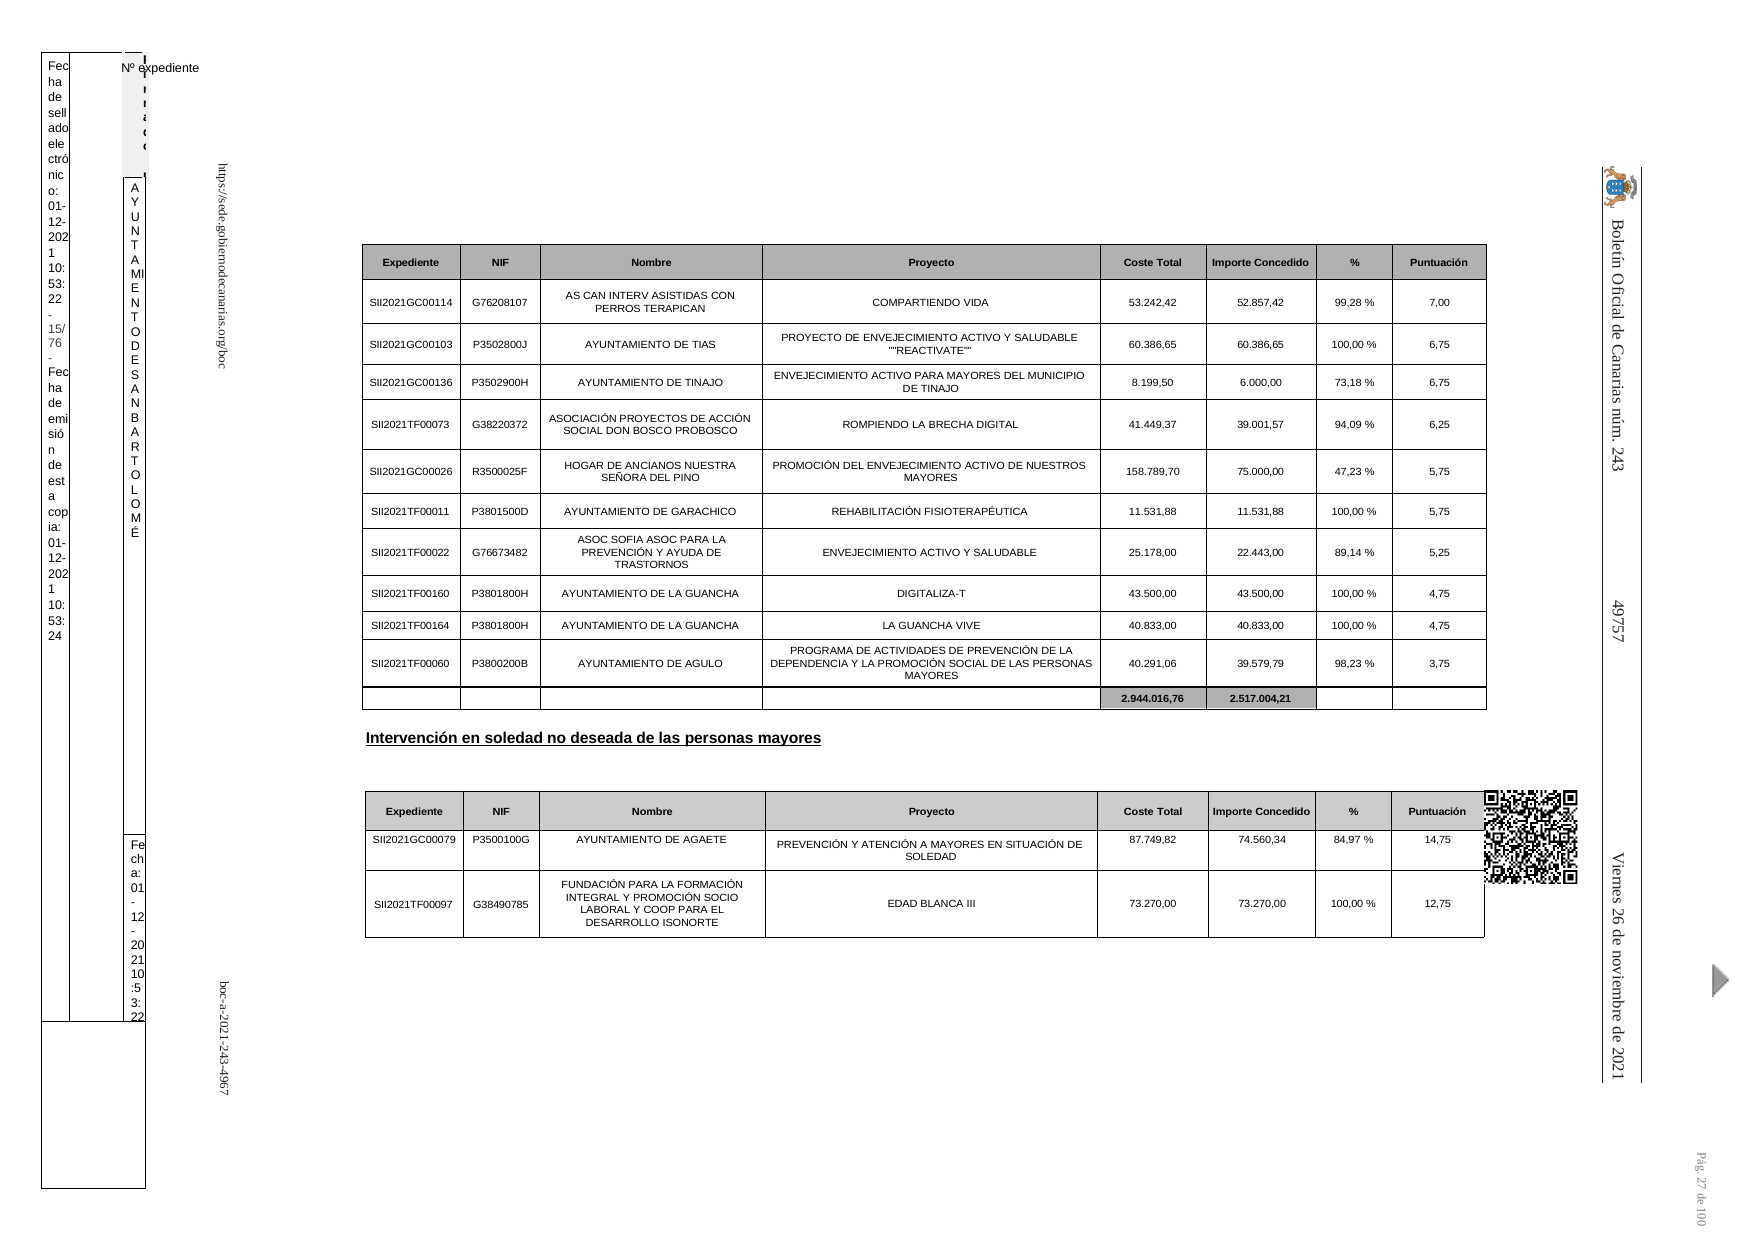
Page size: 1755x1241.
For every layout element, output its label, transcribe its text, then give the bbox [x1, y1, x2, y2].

table_cell 99,28 % [1317, 280, 1392, 323]
table_cell REHABILITACIÓN FISIOTERAPÉUTICA [763, 494, 1100, 528]
table_cell P3800200B [461, 640, 540, 686]
table_cell G76673482 [461, 529, 540, 575]
table_header Importe Concedido [1209, 792, 1315, 830]
table_cell 11.531,88 [1207, 494, 1316, 528]
table_cell P3502800J [461, 324, 540, 364]
table_header Puntuación [1392, 792, 1484, 830]
table_cell ENVEJECIMIENTO ACTIVO PARA MAYORES DEL MUNICIPIO DE TINAJO [763, 365, 1100, 399]
table_cell [1317, 688, 1392, 708]
table_cell SII2021GC00136 [363, 365, 460, 399]
table_cell 3,75 [1393, 640, 1486, 686]
table_cell ENVEJECIMIENTO ACTIVO Y SALUDABLE [763, 529, 1100, 575]
table_cell AYUNTAMIENTO DE AGAETE [540, 831, 765, 870]
table_cell 94,09 % [1317, 400, 1392, 448]
table_cell 6,75 [1393, 365, 1486, 399]
table_header Importe Concedido [1207, 245, 1316, 279]
table_cell 12,75 [1392, 871, 1484, 937]
text Viernes 26 de noviembre de 2021 [1609, 852, 1628, 1085]
table_cell AS CAN INTERV ASISTIDAS CON PERROS TERAPICAN [541, 280, 762, 323]
table_header Fecha de sellado electrónico: 01-12-2021 10:53:22 - 15/76 - Fecha de emisión de esta copia: 01-12-2021 10:53:24 [42, 53, 69, 1021]
table_cell R3500025F [461, 450, 540, 493]
table_cell 84,97 % [1316, 831, 1391, 870]
table_cell 40.833,00 [1101, 612, 1206, 639]
text boc-a-2021-243-4967 [217, 981, 232, 1099]
table_cell G38490785 [464, 871, 539, 937]
table_cell [461, 688, 540, 708]
table_cell [1393, 688, 1486, 708]
table_cell 87.749,82 [1098, 831, 1208, 870]
table_header NIF [464, 792, 539, 830]
table_cell ASOCIACIÓN PROYECTOS DE ACCIÓN SOCIAL DON BOSCO PROBOSCO [541, 400, 762, 448]
table_cell P3502900H [461, 365, 540, 399]
text [1642, 729, 1739, 747]
table_header Coste Total [1101, 245, 1206, 279]
table_cell 73,18 % [1317, 365, 1392, 399]
table_cell PROMOCIÓN DEL ENVEJECIMIENTO ACTIVO DE NUESTROS MAYORES [763, 450, 1100, 493]
table_header NIF [461, 245, 540, 279]
table_cell AYUNTAMIENTO DE LA GUANCHA [541, 612, 762, 639]
table_cell 40.833,00 [1207, 612, 1316, 639]
table_cell 40.291,06 [1101, 640, 1206, 686]
table_cell 60.386,65 [1101, 324, 1206, 364]
table_cell 8.199,50 [1101, 365, 1206, 399]
table_cell 7,00 [1393, 280, 1486, 323]
text Pág. 27 de 100 [1695, 1152, 1709, 1229]
table_cell AYUNTAMIENTO DE TINAJO [541, 365, 762, 399]
table_cell P3801800H [461, 576, 540, 611]
table_cell 5,25 [1393, 529, 1486, 575]
table_cell AYUNTAMIENTO DE LA GUANCHA [541, 576, 762, 611]
table_header % [1316, 792, 1391, 830]
table_cell 73.270,00 [1209, 871, 1315, 937]
table_cell SII2021TF00073 [363, 400, 460, 448]
table_cell 43.500,00 [1101, 576, 1206, 611]
picture [1604, 166, 1637, 208]
table_cell P3801800H [461, 612, 540, 639]
table_header Proyecto [766, 792, 1097, 830]
table_cell [363, 688, 460, 708]
table_cell HOGAR DE ANCIANOS NUESTRA SEÑORA DEL PINO [541, 450, 762, 493]
table_header Firmado por: [125, 53, 142, 177]
table_header Nombre [540, 792, 765, 830]
table_cell 4,75 [1393, 612, 1486, 639]
table_cell 14,75 [1392, 831, 1484, 870]
table_cell 74.560,34 [1209, 831, 1315, 870]
table_header Nombre [541, 245, 762, 279]
table_cell 39.579,79 [1207, 640, 1316, 686]
table_cell 53.242,42 [1101, 280, 1206, 323]
table_cell 39.001,57 [1207, 400, 1316, 448]
table_cell 158.789,70 [1101, 450, 1206, 493]
picture [1712, 963, 1729, 997]
table_cell SII2021TF00022 [363, 529, 460, 575]
table_cell 60.386,65 [1207, 324, 1316, 364]
table_header Proyecto [763, 245, 1100, 279]
text Boletín Oficial de Canarias núm. 243 [1609, 219, 1628, 476]
table_cell 6,25 [1393, 400, 1486, 448]
table_cell DIGITALIZA-T [763, 576, 1100, 611]
table_cell SII2021TF00011 [363, 494, 460, 528]
text https://sede.gobiernodecanarias.org/boc [216, 163, 231, 376]
table_cell PROYECTO DE ENVEJECIMIENTO ACTIVO Y SALUDABLE ""REACTIVATE"" [763, 324, 1100, 364]
table_cell SII2021TF00060 [363, 640, 460, 686]
table_cell AYUNTAMIENTO DE AGULO [541, 640, 762, 686]
table_cell SII2021GC00114 [363, 280, 460, 323]
table_cell ASOC SOFIA ASOC PARA LA PREVENCIÓN Y AYUDA DE TRASTORNOS [541, 529, 762, 575]
table_cell 98,23 % [1317, 640, 1392, 686]
table_cell AYUNTAMIENTO DE TIAS [541, 324, 762, 364]
table_cell 52.857,42 [1207, 280, 1316, 323]
table_cell 89,14 % [1317, 529, 1392, 575]
table_cell G38220372 [461, 400, 540, 448]
table_cell SII2021TF00164 [363, 612, 460, 639]
table_cell COMPARTIENDO VIDA [763, 280, 1100, 323]
table_cell 5,75 [1393, 450, 1486, 493]
table_cell AYUNTAMIENTO DE SAN BARTOLOMÉ [124, 178, 145, 833]
table_cell 100,00 % [1317, 494, 1392, 528]
table_cell P3500100G [464, 831, 539, 870]
table_cell PROGRAMA DE ACTIVIDADES DE PREVENCIÓN DE LA DEPENDENCIA Y LA PROMOCIÓN SOCIAL DE LAS PERSONAS MAYORES [763, 640, 1100, 686]
table_cell P3801500D [461, 494, 540, 528]
table_cell AYUNTAMIENTO DE GARACHICO [541, 494, 762, 528]
table_cell FUNDACIÓN PARA LA FORMACIÓN INTEGRAL Y PROMOCIÓN SOCIO LABORAL Y COOP PARA EL DESARROLLO ISONORTE [540, 871, 765, 937]
text 49757 [1609, 600, 1628, 645]
table_cell G76208107 [461, 280, 540, 323]
table_cell 11.531,88 [1101, 494, 1206, 528]
table_cell 47,23 % [1317, 450, 1392, 493]
table_cell 41.449,37 [1101, 400, 1206, 448]
table_cell 43.500,00 [1207, 576, 1316, 611]
table_header Puntuación [1393, 245, 1486, 279]
table_cell 100,00 % [1317, 324, 1392, 364]
table_cell PREVENCIÓN Y ATENCIÓN A MAYORES EN SITUACIÓN DE SOLEDAD [766, 831, 1097, 870]
table_cell [541, 688, 762, 708]
table_cell 6.000,00 [1207, 365, 1316, 399]
table_cell SII2021GC00079 [366, 831, 463, 870]
table_cell SII2021TF00160 [363, 576, 460, 611]
table_header Expediente [366, 792, 463, 830]
table_header Coste Total [1098, 792, 1208, 830]
table_cell 75.000,00 [1207, 450, 1316, 493]
table_cell 73.270,00 [1098, 871, 1208, 937]
table_cell 25.178,00 [1101, 529, 1206, 575]
table_cell SII2021GC00103 [363, 324, 460, 364]
table_header % [1317, 245, 1392, 279]
table_cell 2.944.016,76 [1101, 688, 1206, 708]
table_cell 22.443,00 [1207, 529, 1316, 575]
table_cell SII2021TF00097 [366, 871, 463, 937]
table_cell 100,00 % [1316, 871, 1391, 937]
picture [1484, 790, 1578, 884]
table_cell 2.517.004,21 [1207, 688, 1316, 708]
table_cell 4,75 [1393, 576, 1486, 611]
table_header Nº expediente administrativo: 2021-008802 Código Seguro de Verificación (CSV): 4E96838D656269CF32F6870661767E3C Comprobación CSV: https://eadmin.sanbartolome.es/publico/documento/4E96838D656269CF32F6870661767E3C [70, 53, 123, 1021]
table_cell SII2021GC00026 [363, 450, 460, 493]
table_header Expediente [363, 245, 460, 279]
table_cell EDAD BLANCA III [766, 871, 1097, 937]
table_cell 100,00 % [1317, 576, 1392, 611]
table_cell [42, 1022, 145, 1188]
table_cell ROMPIENDO LA BRECHA DIGITAL [763, 400, 1100, 448]
table_cell 5,75 [1393, 494, 1486, 528]
table_cell [763, 688, 1100, 708]
table_cell 6,75 [1393, 324, 1486, 364]
table_cell Fecha: 01-12-2021 10:53:22 [124, 835, 145, 1021]
table_cell LA GUANCHA VIVE [763, 612, 1100, 639]
text Intervención en soledad no deseada de las personas mayores [366, 729, 1602, 747]
table_cell 100,00 % [1317, 612, 1392, 639]
